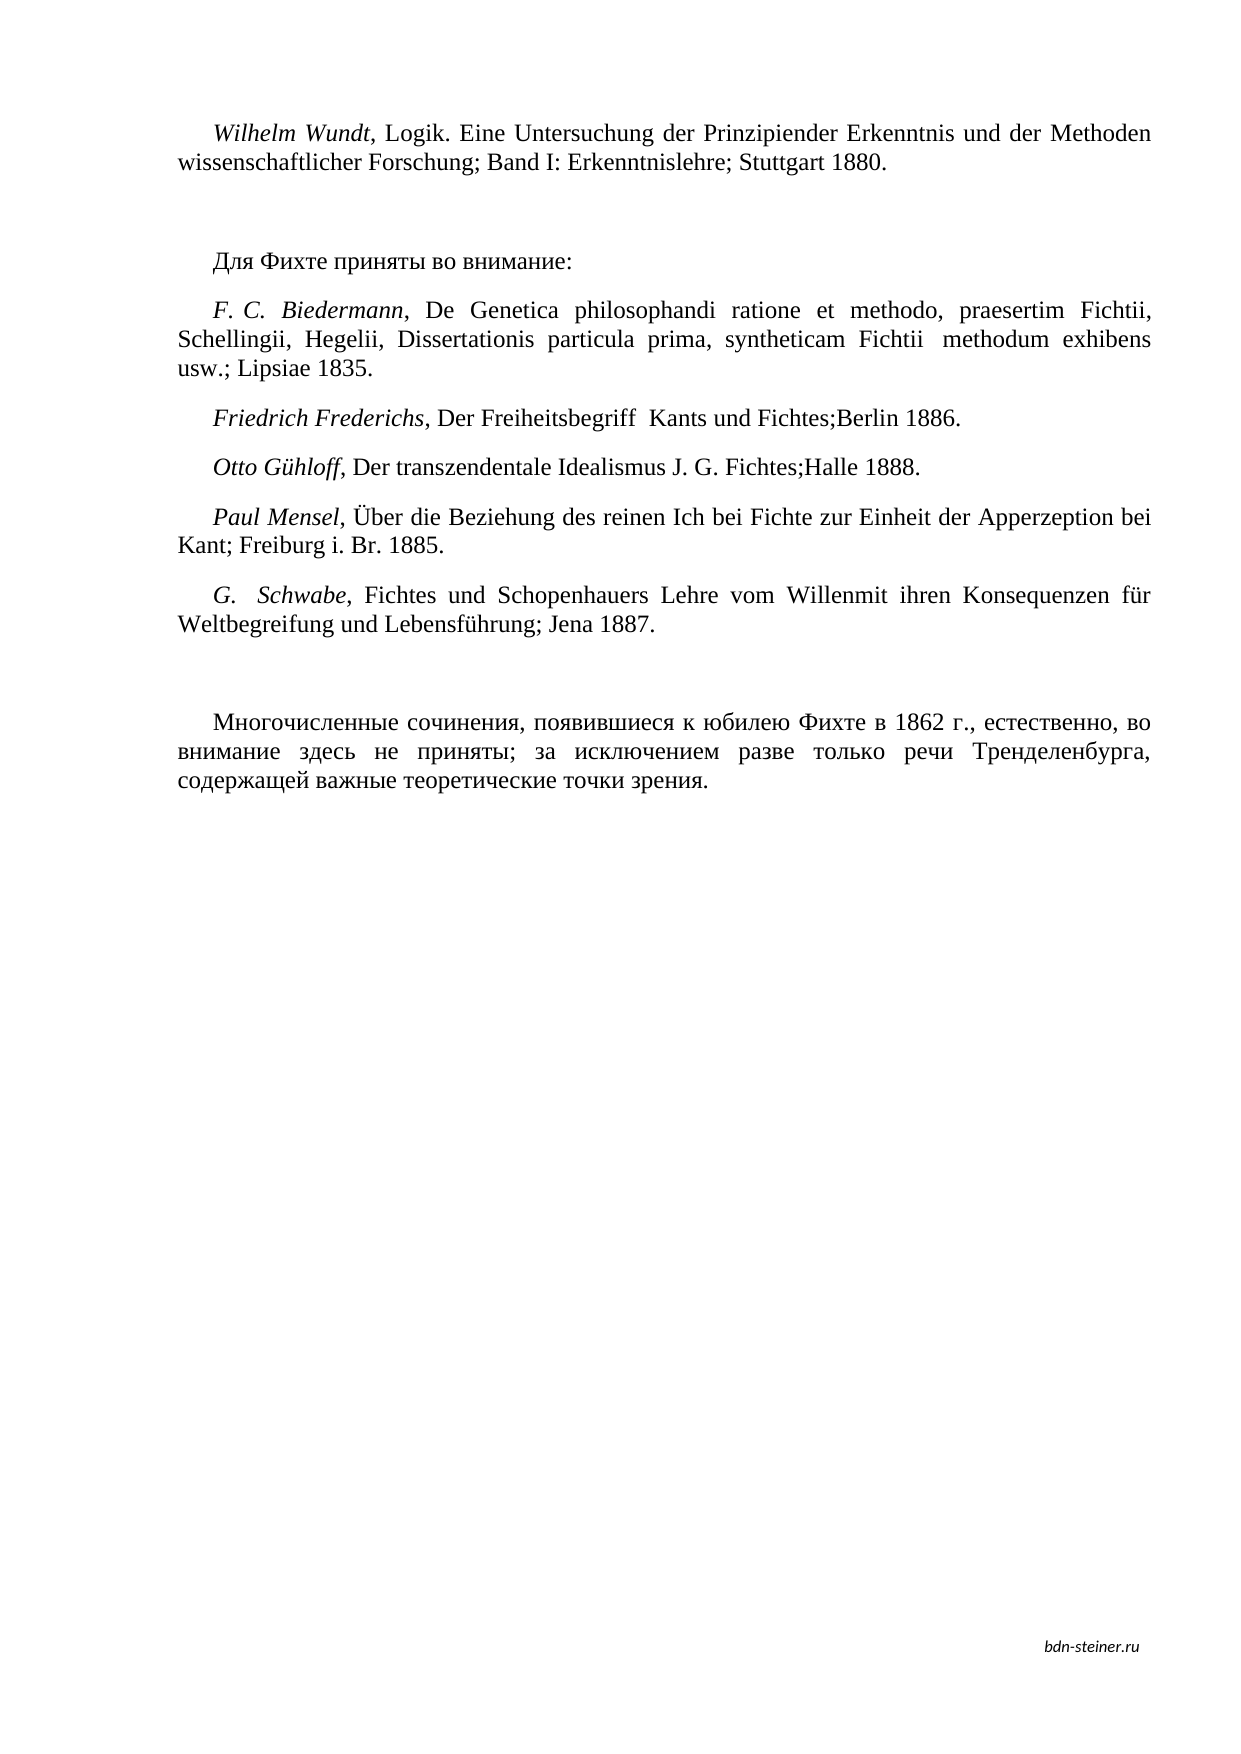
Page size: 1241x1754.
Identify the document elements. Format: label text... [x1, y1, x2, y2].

text Paul Mensel, Über die Beziehung des reinen Ich bei Fichte zur Einheit der Apperzeption bei Kant; Freiburg i. Br. 1885. [177, 502, 1152, 559]
text G. Schwabe, Fichtes und Schopenhauers Lehre vom Willenmit ihren Konsequenzen für Weltbegreifung und Lebensführung; Jena 1887. [177, 580, 1152, 638]
text Friedrich Frederichs, Der Freiheitsbegriff Kants und Fichtes;Berlin 1886. [177, 403, 1152, 431]
text Для Фихте приняты во внимание: [177, 246, 1152, 275]
text F. C. Biedermann, De Genetica philosophandi ratione et methodo, praesertim Fichtii, Schellingii, Hegelii, Dissertationis particula prima, syntheticam Fichtii methodum exhibens usw.; Lipsiae 1835. [177, 296, 1152, 382]
text Многочисленные сочинения, появившиеся к юбилею Фихте в 1862 г., естественно, во внимание здесь не приняты; за исключением разве только речи Тренделенбурга, содержащей важные теоретические точки зрения. [177, 707, 1152, 794]
text Otto Gühloff, Der transzendentale Idealismus J. G. Fichtes;Halle 1888. [177, 452, 1152, 481]
text Wilhelm Wundt, Logik. Eine Untersuchung der Prinzipiender Erkenntnis und der Methoden wissenschaftlicher Forschung; Band I: Erkenntnislehre; Stuttgart 1880. [177, 118, 1152, 176]
